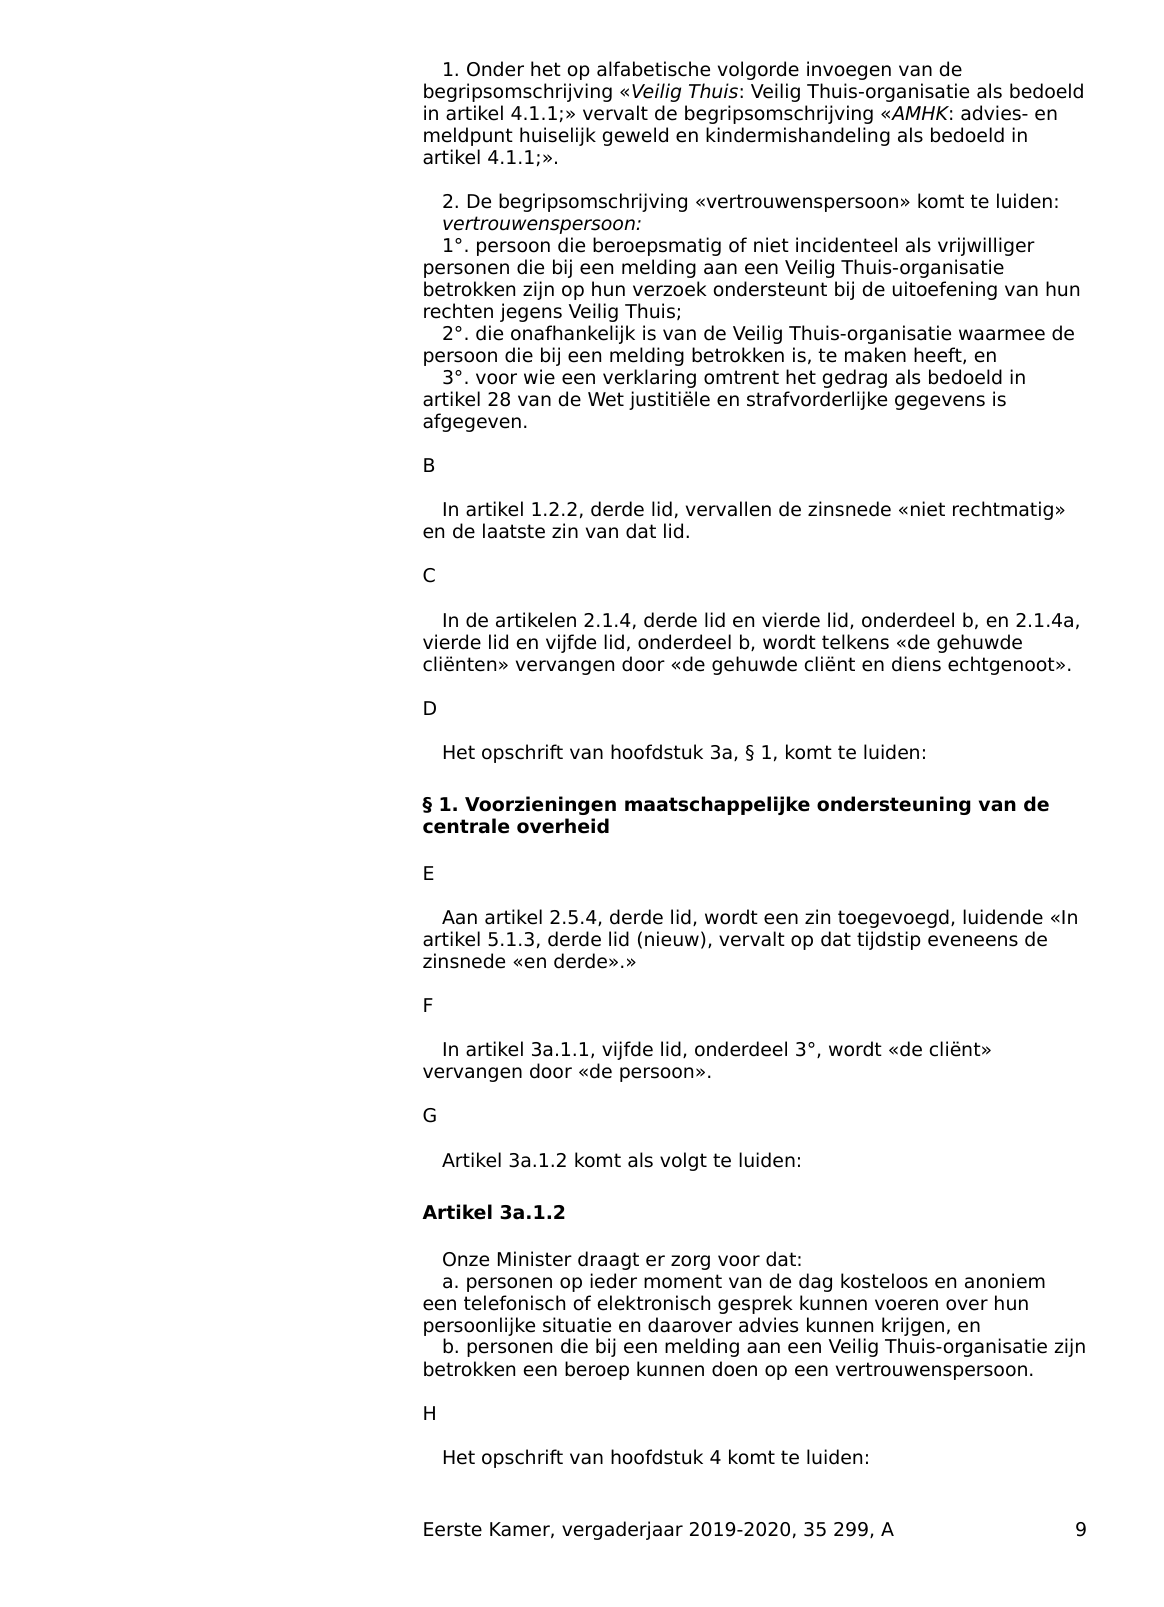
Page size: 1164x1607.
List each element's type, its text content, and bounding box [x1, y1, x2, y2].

text Het opschrift van hoofdstuk 3a, § 1, komt te luiden: [422, 742, 1087, 764]
text 2. De begripsomschrijving «vertrouwenspersoon» komt te luiden: [422, 191, 1087, 213]
text b. personen die bij een melding aan een Veilig Thuis-organisatie zijn betrokken een beroep kunnen doen op een vertrouwenspersoon. [422, 1336, 1087, 1380]
text Aan artikel 2.5.4, derde lid, wordt een zin toegevoegd, luidende «In artikel 5.1.3, derde lid (nieuw), vervalt op dat tijdstip eveneens de zinsnede «en derde».» [422, 907, 1087, 973]
text 2°. die onafhankelijk is van de Veilig Thuis-organisatie waarmee de persoon die bij een melding betrokken is, te maken heeft, en [422, 323, 1087, 367]
text D [422, 698, 1087, 720]
text a. personen op ieder moment van de dag kosteloos en anoniem een telefonisch of elektronisch gesprek kunnen voeren over hun persoonlijke situatie en daarover advies kunnen krijgen, en [422, 1271, 1087, 1336]
text vertrouwenspersoon: [422, 213, 1087, 235]
text 3°. voor wie een verklaring omtrent het gedrag als bedoeld in artikel 28 van de Wet justitiële en strafvorderlijke gegevens is afgegeven. [422, 367, 1087, 433]
text E [422, 863, 1087, 885]
text In artikel 1.2.2, derde lid, vervallen de zinsnede «niet rechtmatig» en de laatste zin van dat lid. [422, 499, 1087, 543]
text 1°. persoon die beroepsmatig of niet incidenteel als vrijwilliger personen die bij een melding aan een Veilig Thuis-organisatie betrokken zijn op hun verzoek ondersteunt bij de uitoefening van hun rechten jegens Veilig Thuis; [422, 235, 1087, 323]
subtitle § 1. Voorzieningen maatschappelijke ondersteuning van de centrale overheid [422, 794, 1087, 838]
text H [422, 1403, 1087, 1424]
text Onze Minister draagt er zorg voor dat: [422, 1248, 1087, 1271]
text In de artikelen 2.1.4, derde lid en vierde lid, onderdeel b, en 2.1.4a, vierde lid en vijfde lid, onderdeel b, wordt telkens «de gehuwde cliënten» vervangen door «de gehuwde cliënt en diens echtgenoot». [422, 609, 1087, 676]
text G [422, 1105, 1087, 1127]
text F [422, 995, 1087, 1017]
text In artikel 3a.1.1, vijfde lid, onderdeel 3°, wordt «de cliënt» vervangen door «de persoon». [422, 1039, 1087, 1083]
text B [422, 455, 1087, 477]
text Artikel 3a.1.2 komt als volgt te luiden: [422, 1149, 1087, 1172]
text Het opschrift van hoofdstuk 4 komt te luiden: [422, 1447, 1087, 1469]
text C [422, 565, 1087, 587]
subtitle Artikel 3a.1.2 [422, 1202, 1087, 1223]
text 1. Onder het op alfabetische volgorde invoegen van de begripsomschrijving «Veilig Thuis: Veilig Thuis-organisatie als bedoeld in artikel 4.1.1;» vervalt de begripsomschrijving «AMHK: advies- en meldpunt huiselijk geweld en kindermishandeling als bedoeld in artikel 4.1.1;». [422, 59, 1087, 169]
